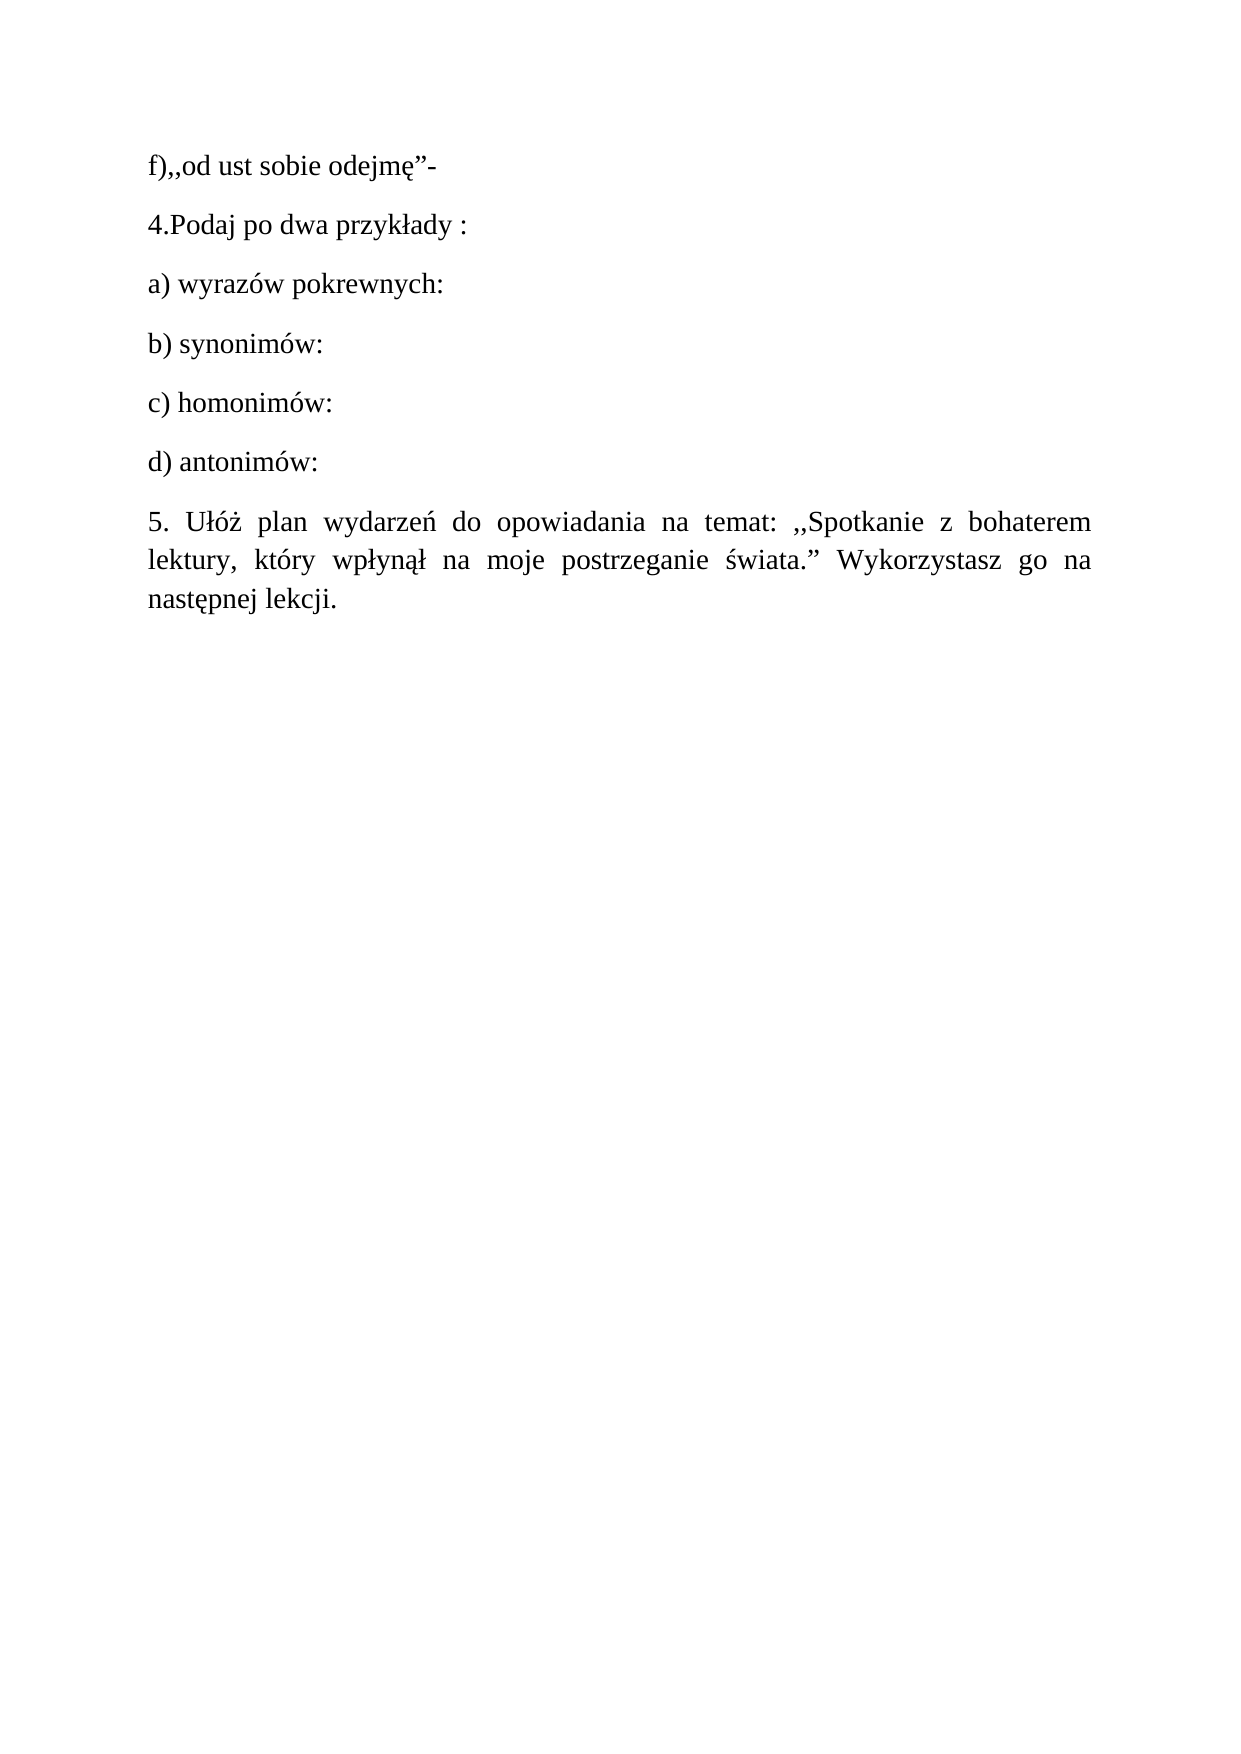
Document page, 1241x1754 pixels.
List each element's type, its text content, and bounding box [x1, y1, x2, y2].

text 4.Podaj po dwa przykłady : [148, 207, 1093, 241]
text c) homonimów: [148, 385, 1093, 419]
text d) antonimów: [148, 444, 1093, 478]
text b) synonimów: [148, 326, 1093, 359]
text 5. Ułóż plan wydarzeń do opowiadania na temat: ,,Spotkanie z bohaterem lektury, który wpłynął na moje postrzeganie świata.” Wykorzystasz go na następnej lekcji. [148, 504, 1093, 614]
text f),,od ust sobie odejmę”- [148, 148, 1093, 181]
text a) wyrazów pokrewnych: [148, 266, 1093, 300]
